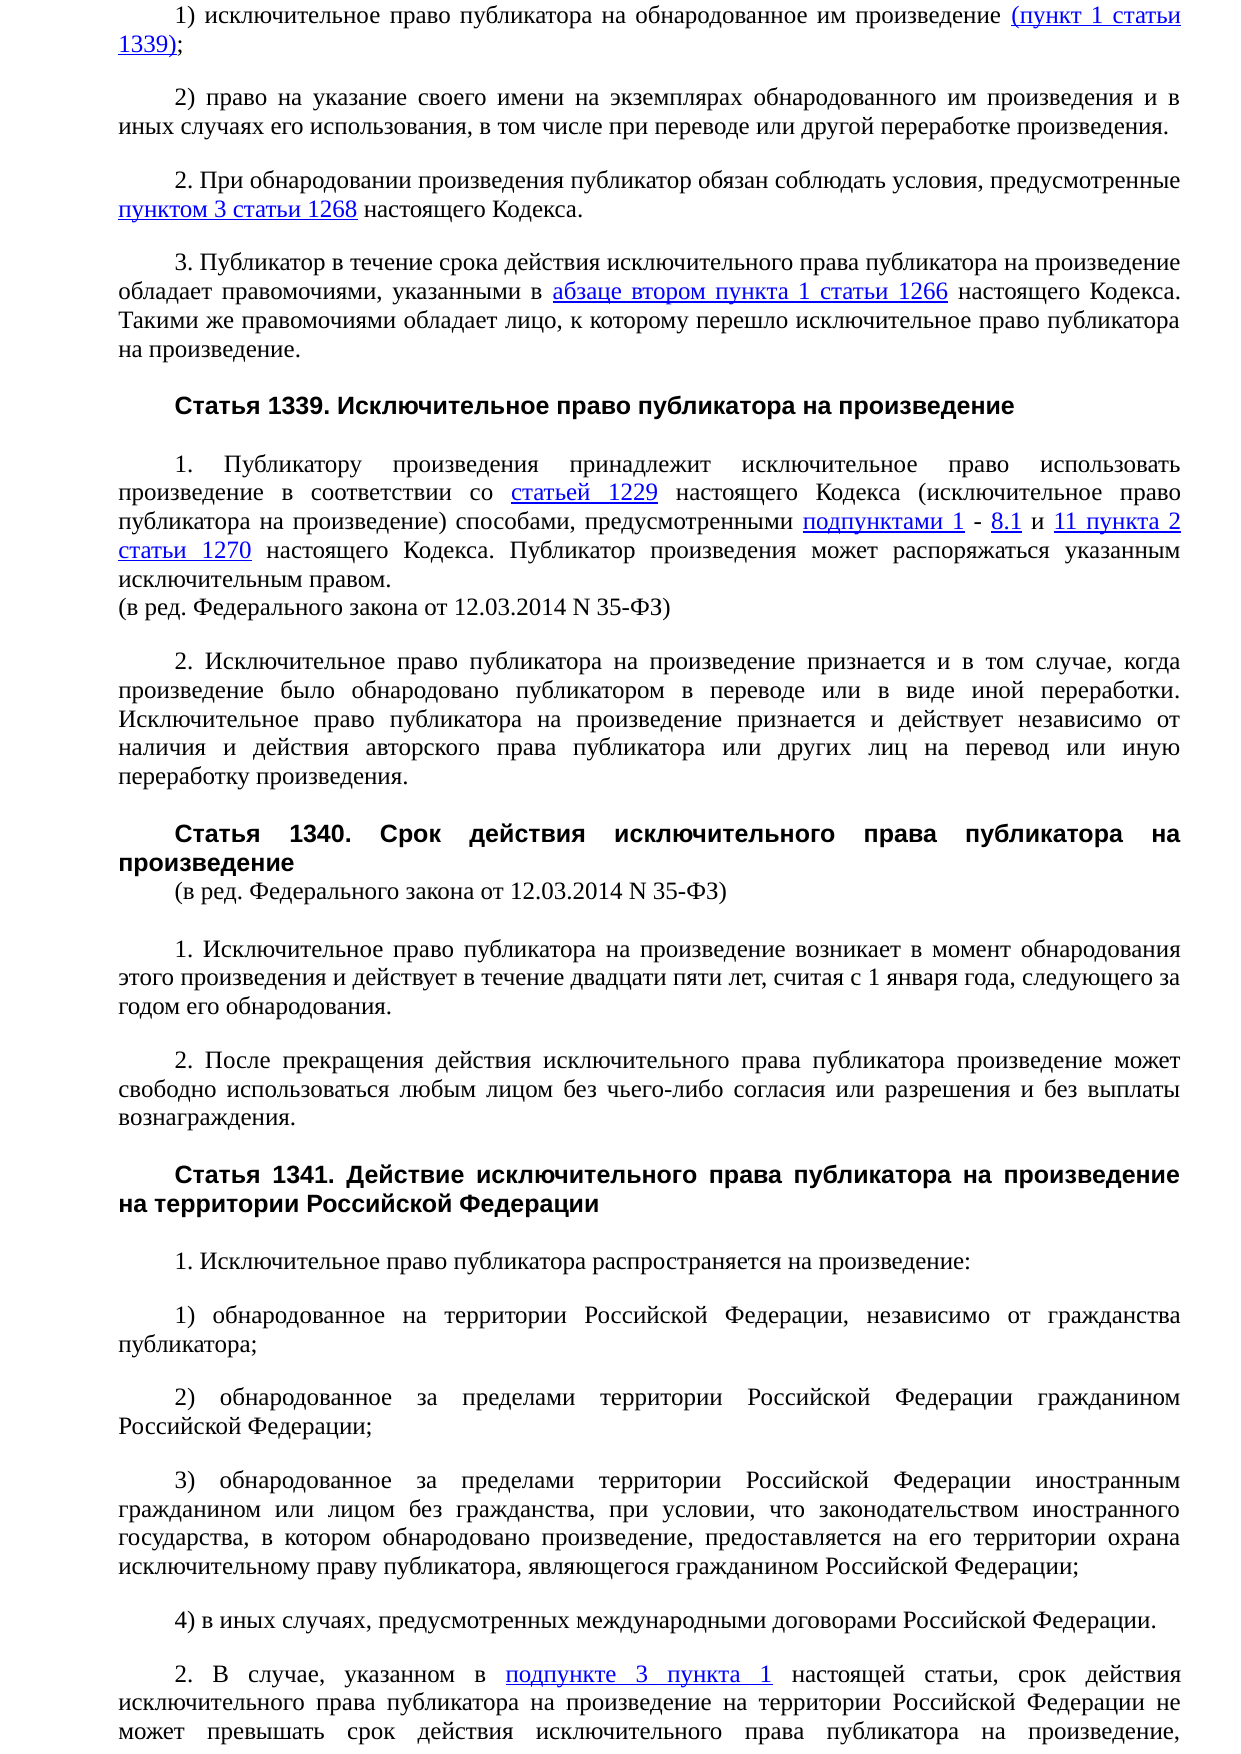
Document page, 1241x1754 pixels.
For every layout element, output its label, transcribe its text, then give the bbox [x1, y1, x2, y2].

title Статья 1340. Срок действия исключительного права публикатора на произведение [118, 819, 1181, 876]
text 2. Исключительное право публикатора на произведение признается и в том случае, когда произведение было обнародовано публикатором в переводе или в виде иной переработки. Исключительное право публикатора на произведение признается и действует независимо от наличия и действия авторского права публикатора или других лиц на перевод или иную переработку произведения. [118, 646, 1181, 790]
text 2. В случае, указанном в подпункте 3 пункта 1 настоящей статьи, срок действия исключительного права публикатора на произведение на территории Российской Федерации не может превышать срок действия исключительного права публикатора на произведение, [118, 1659, 1181, 1745]
text 3. Публикатор в течение срока действия исключительного права публикатора на произведение обладает правомочиями, указанными в абзаце втором пункта 1 статьи 1266 настоящего Кодекса. Такими же правомочиями обладает лицо, к которому перешло исключительное право публикатора на произведение. [118, 247, 1181, 362]
text 1) обнародованное на территории Российской Федерации, независимо от гражданства публикатора; [118, 1300, 1181, 1357]
text 3) обнародованное за пределами территории Российской Федерации иностранным гражданином или лицом без гражданства, при условии, что законодательством иностранного государства, в котором обнародовано произведение, предоставляется на его территории охрана исключительному праву публикатора, являющегося гражданином Российской Федерации; [118, 1465, 1181, 1580]
text 2. После прекращения действия исключительного права публикатора произведение может свободно использоваться любым лицом без чьего-либо согласия или разрешения и без выплаты вознаграждения. [118, 1045, 1181, 1131]
text 2) обнародованное за пределами территории Российской Федерации гражданином Российской Федерации; [118, 1382, 1181, 1440]
text 1. Исключительное право публикатора на произведение возникает в момент обнародования этого произведения и действует в течение двадцати пяти лет, считая с 1 января года, следующего за годом его обнародования. [118, 934, 1181, 1020]
text 2. При обнародовании произведения публикатор обязан соблюдать условия, предусмотренные пунктом 3 статьи 1268 настоящего Кодекса. [118, 165, 1181, 222]
title Статья 1341. Действие исключительного права публикатора на произведение на территории Российской Федерации [118, 1160, 1181, 1217]
text 1) исключительное право публикатора на обнародованное им произведение (пункт 1 статьи 1339); [118, 0, 1181, 57]
title Статья 1339. Исключительное право публикатора на произведение [118, 391, 1181, 420]
text 1. Исключительное право публикатора распространяется на произведение: [118, 1246, 1181, 1275]
text 2) право на указание своего имени на экземплярах обнародованного им произведения и в иных случаях его использования, в том числе при переводе или другой переработке произведения. [118, 82, 1181, 140]
text (в ред. Федерального закона от 12.03.2014 N 35-ФЗ) [118, 592, 1181, 621]
text 1. Публикатору произведения принадлежит исключительное право использовать произведение в соответствии со статьей 1229 настоящего Кодекса (исключительное право публикатора на произведение) способами, предусмотренными подпунктами 1 - 8.1 и 11 пункта 2 статьи 1270 настоящего Кодекса. Публикатор произведения может распоряжаться указанным исключительным правом. [118, 449, 1181, 592]
text 4) в иных случаях, предусмотренных международными договорами Российской Федерации. [118, 1605, 1181, 1634]
text (в ред. Федерального закона от 12.03.2014 N 35-ФЗ) [118, 876, 1181, 905]
